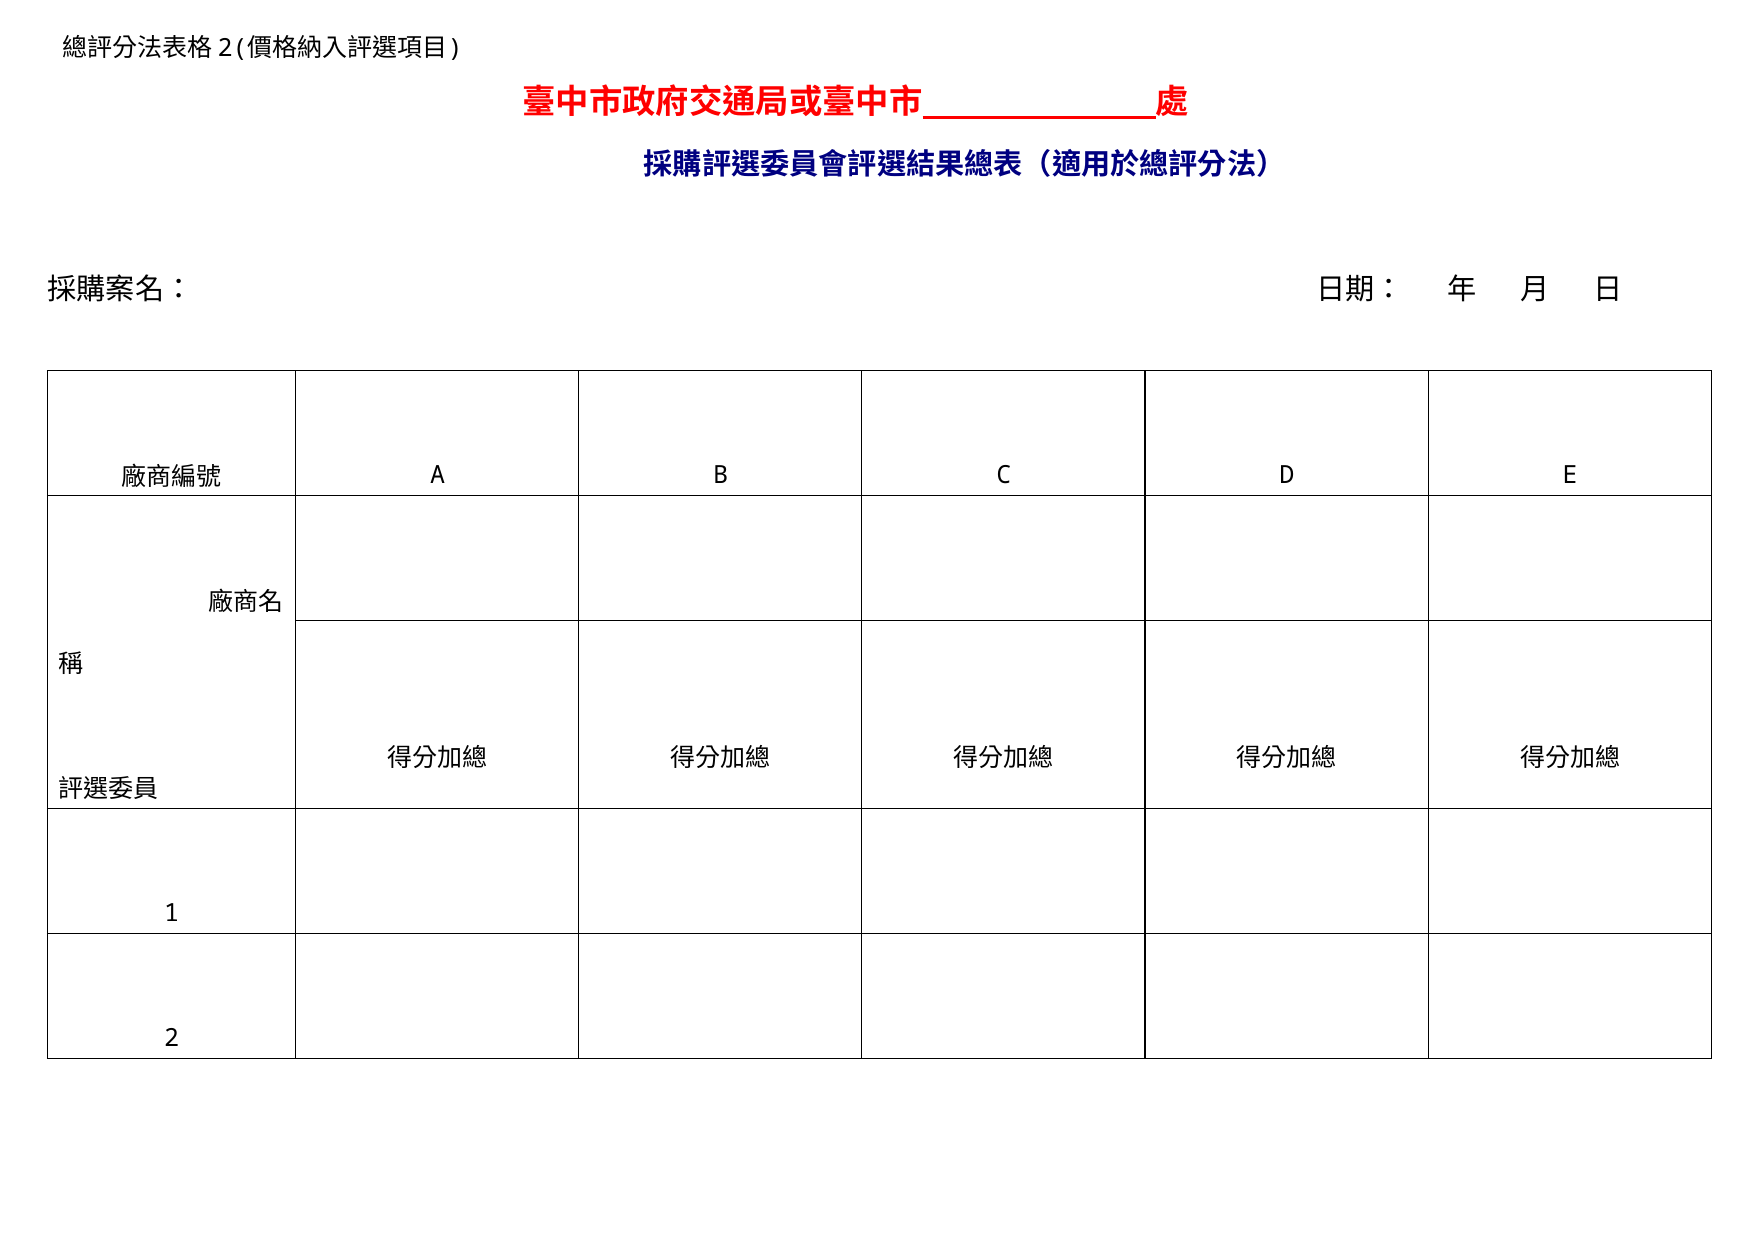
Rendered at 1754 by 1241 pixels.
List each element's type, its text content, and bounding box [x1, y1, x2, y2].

table_header 廠商編號 [48, 371, 295, 495]
text 臺中市政府交通局或臺中市 處 [47, 20, 1707, 120]
table_cell [579, 934, 861, 1058]
table_cell 得分加總 [862, 621, 1144, 808]
table_cell [579, 496, 861, 620]
table_cell [1429, 809, 1711, 933]
table_cell [862, 496, 1144, 620]
table_cell 得分加總 [296, 621, 578, 808]
table_cell [862, 934, 1144, 1058]
table_cell [1146, 809, 1428, 933]
table_header A [296, 371, 578, 495]
table_cell 得分加總 [1429, 621, 1711, 808]
table_cell [296, 934, 578, 1058]
table_cell [296, 496, 578, 620]
table_cell [1429, 496, 1711, 620]
table_cell 得分加總 [1146, 621, 1428, 808]
table_cell [862, 809, 1144, 933]
text 總評分法表格2(價格納入評選項目) [62, 28, 463, 64]
table_cell 廠商名稱 評選委員 [48, 496, 295, 808]
table_header C [862, 371, 1144, 495]
table_cell 得分加總 [579, 621, 861, 808]
table_cell [296, 809, 578, 933]
table_header B [579, 371, 861, 495]
table_header E [1429, 371, 1711, 495]
table_header D [1146, 371, 1428, 495]
table_cell [1146, 496, 1428, 620]
text 採購評選委員會評選結果總表（適用於總評分法） [136, 120, 1707, 183]
table_cell [579, 809, 861, 933]
table_cell [1429, 934, 1711, 1058]
table_cell 2 [48, 934, 295, 1058]
table_cell [1146, 934, 1428, 1058]
table_cell 1 [48, 809, 295, 933]
text 採購案名： 日期： 年 月 日 [47, 245, 1707, 308]
